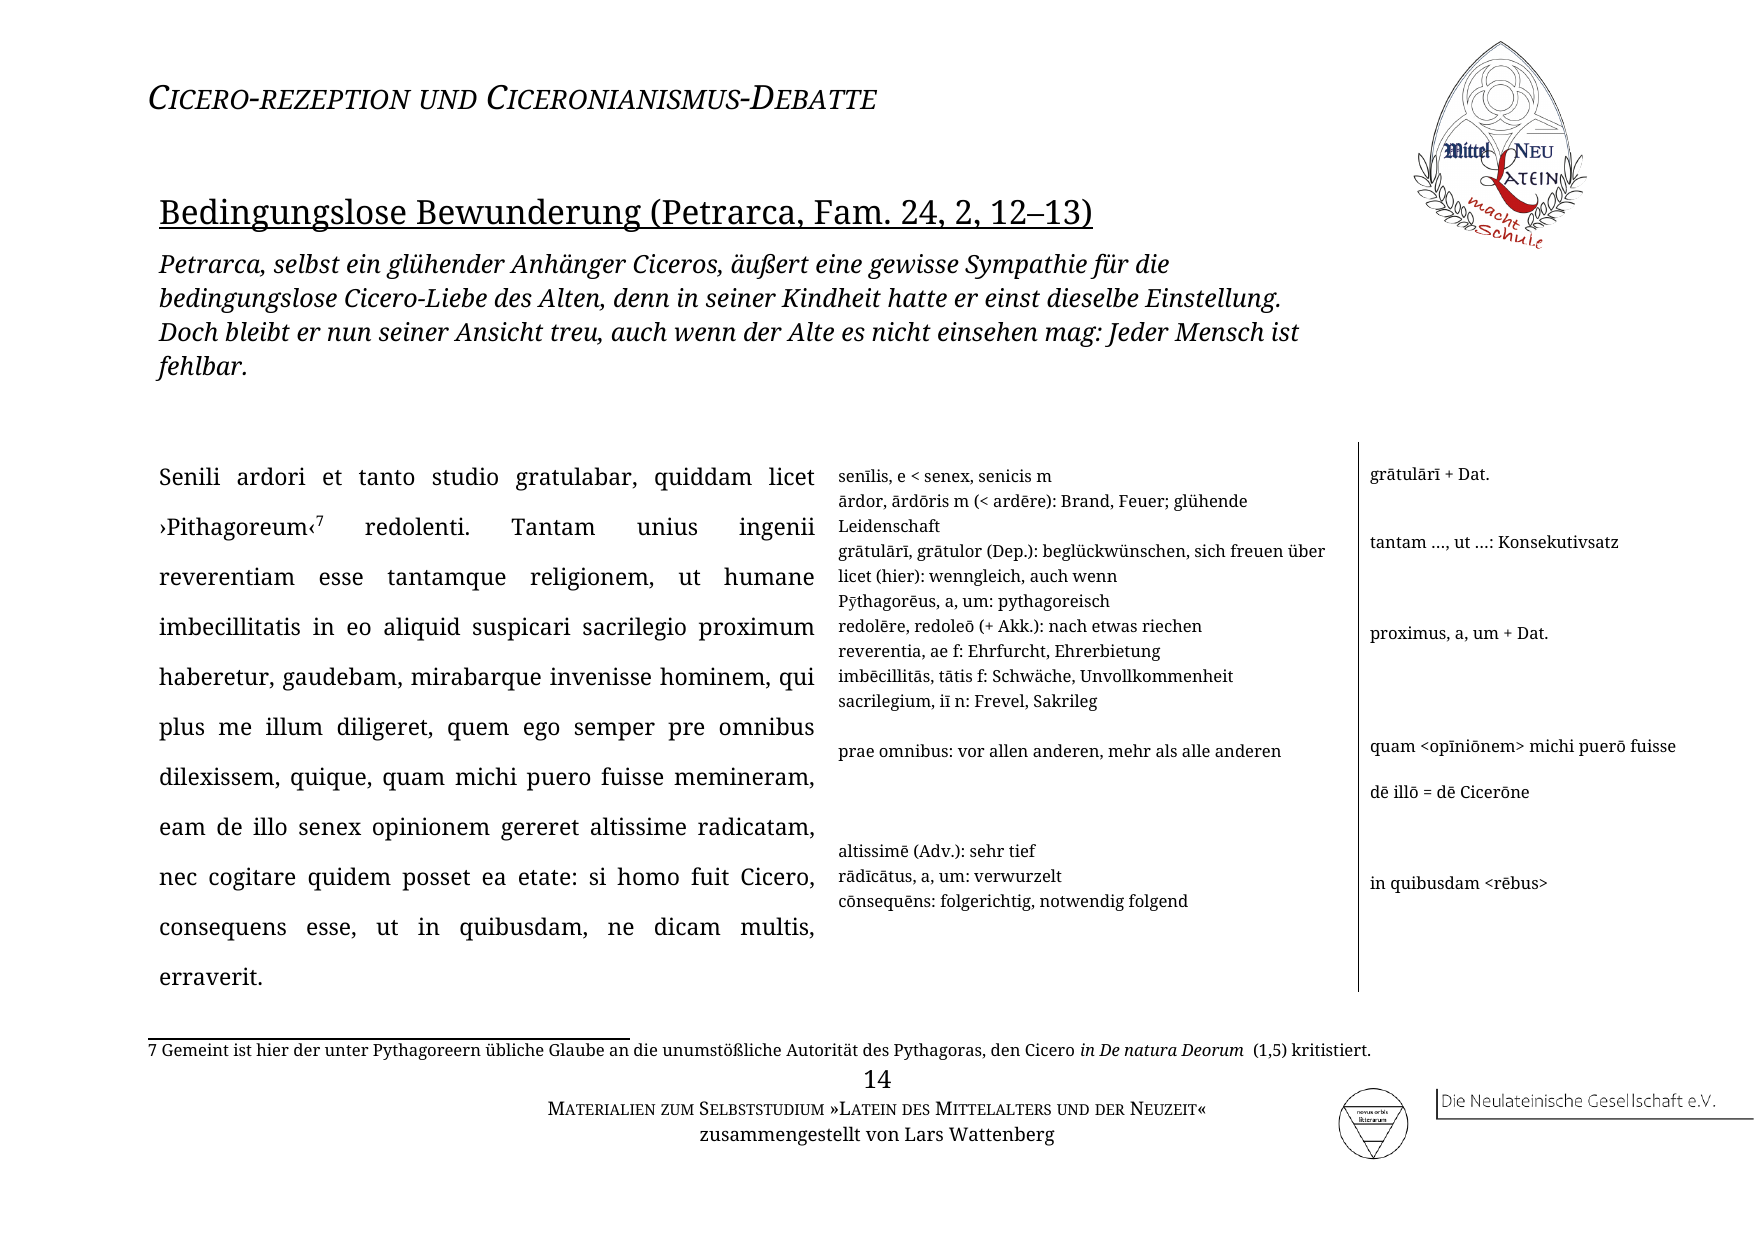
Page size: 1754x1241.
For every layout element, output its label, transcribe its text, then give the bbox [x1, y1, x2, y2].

table_cell grātulārī + Dat. tantam …, ut …: Konsekutivsatz proximus, a, um + Dat. quam <opīniōnem> michi puerō fuisse dē illō = dē Cicerōne in quibusdam <rēbus> [1359, 442, 1698, 992]
table_cell Petrarca, selbst ein glühender Anhänger Ciceros, äußert eine gewisse Sympathie für die bedingungslose Cicero-Liebe des Alten, denn in seiner Kindheit hatte er einst dieselbe Einstellung. Doch bleibt er nun seiner Ansicht treu, auch wenn der Alte es nicht einsehen mag: Jeder Mensch ist fehlbar. [148, 246, 1358, 442]
table_cell [1359, 246, 1698, 442]
table_cell Senili ardori et tanto studio gratulabar, quiddam licet ›Pithagoreum‹ redolenti. Tantam unius ingenii reverentiam esse tantamque religionem, ut humane imbecillitatis in eo aliquid suspicari sacrilegio proximum haberetur, gaudebam, mirabarque invenisse hominem, qui plus me illum diligeret, quem ego semper pre omnibus dilexissem, quique, quam michi puero fuisse memineram, eam de illo senex opinionem gereret altissime radicatam, nec cogitare quidem posset ea etate: si homo fuit Cicero, consequens esse, ut in quibusdam, ne dicam multis, erraverit. [148, 442, 827, 992]
table_header Bedingungslose Bewunderung (Petrarca, Fam. 24, 2, 12–13) [148, 189, 1358, 246]
table_cell senīlis, e < senex, senicis m ārdor, ārdōris m (< ardēre): Brand, Feuer; glühende Leidenschaft grātulārī, grātulor (Dep.): beglückwünschen, sich freuen über licet (hier): wenngleich, auch wenn Pȳthagorēus, a, um: pythagoreisch redolēre, redoleō (+ Akk.): nach etwas riechen reverentia, ae f: Ehrfurcht, Ehrerbietung imbēcillitās, tātis f: Schwäche, Unvollkommenheit sacrilegium, iī n: Frevel, Sakrileg prae omnibus: vor allen anderen, mehr als alle anderen altissimē (Adv.): sehr tief rādīcātus, a, um: verwurzelt cōnsequēns: folgerichtig, notwendig folgend [827, 442, 1358, 992]
table_header [1359, 189, 1698, 246]
